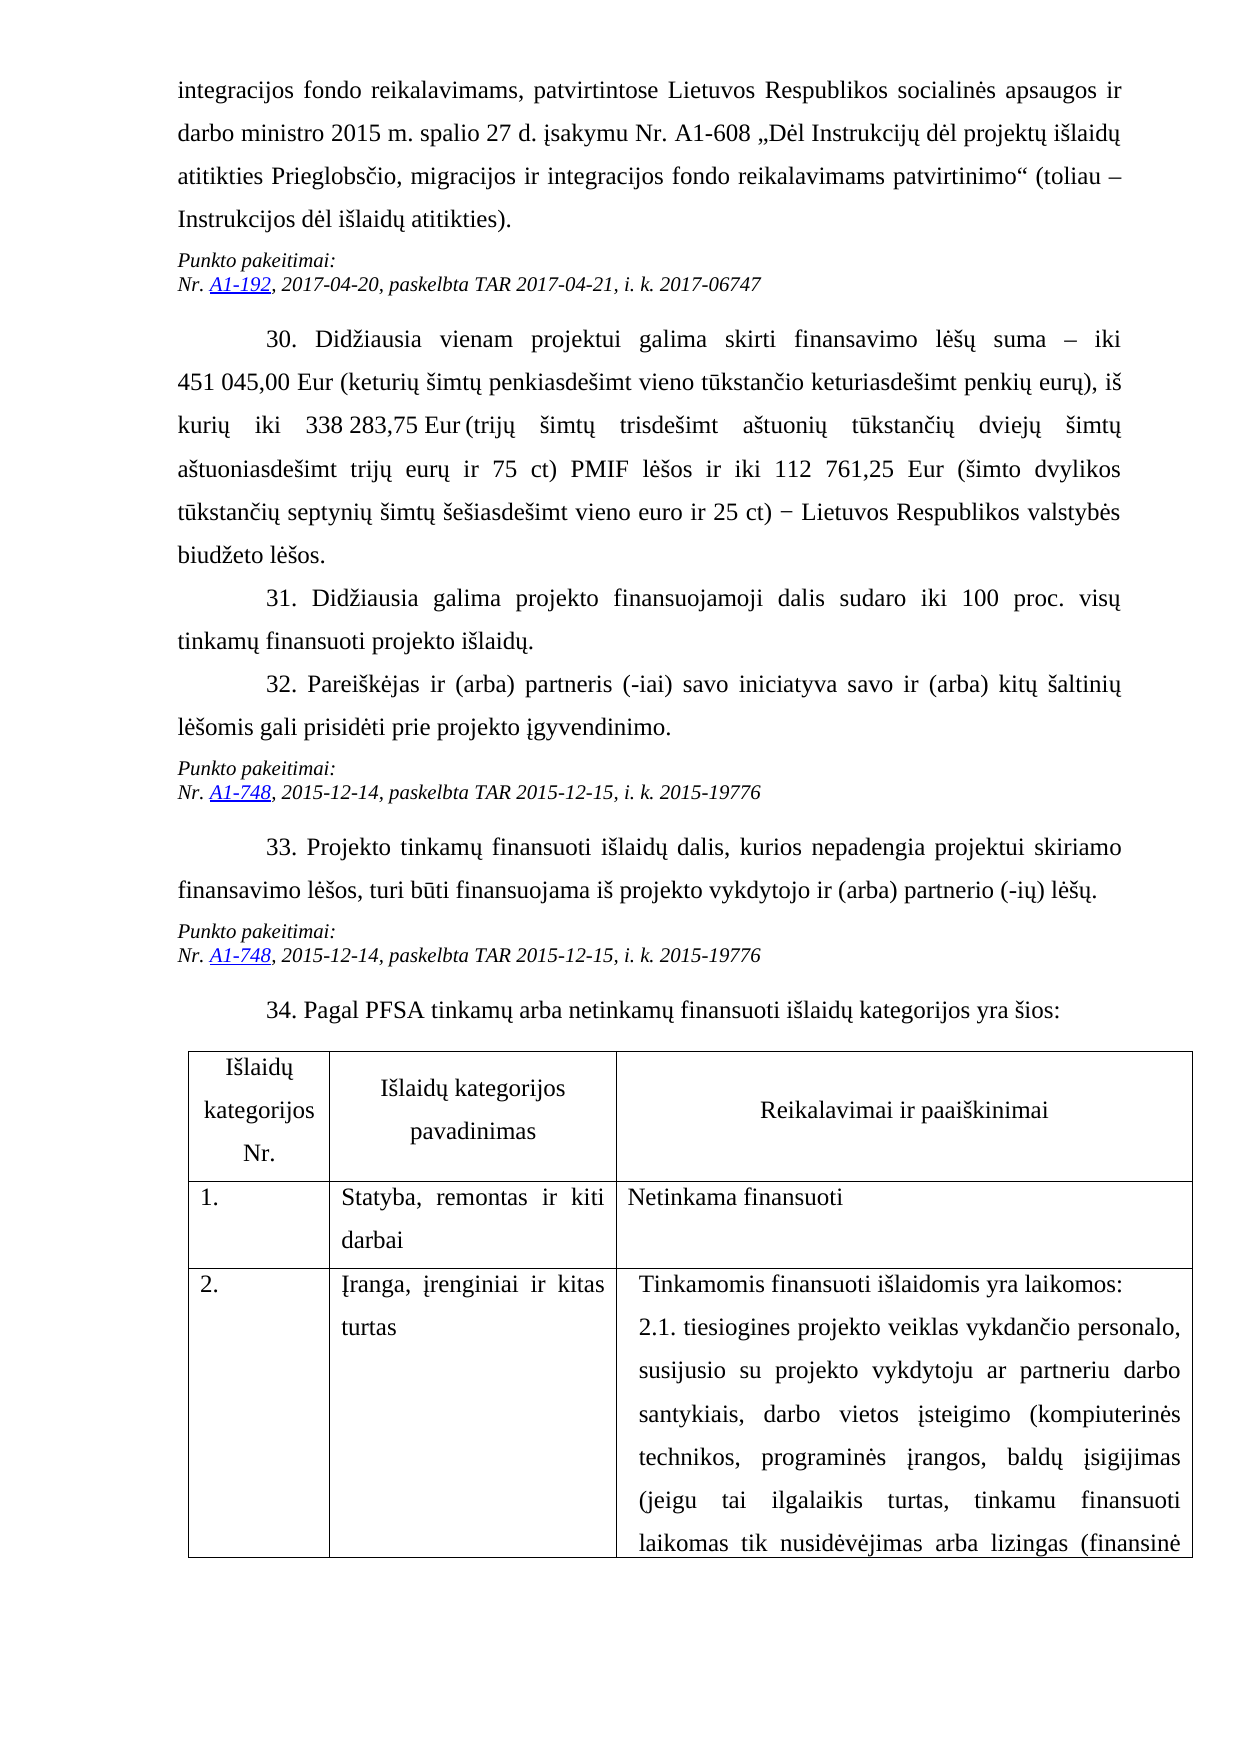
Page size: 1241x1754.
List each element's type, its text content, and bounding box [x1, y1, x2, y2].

table_cell 1. [189, 1182, 329, 1268]
table_cell 2. [189, 1269, 329, 1557]
table_cell [617, 1269, 627, 1557]
text Nr. A1-748, 2015-12-14, paskelbta TAR 2015-12-15, i. k. 2015-19776 [177, 780, 1122, 804]
text integracijos fondo reikalavimams, patvirtintose Lietuvos Respublikos socialinės apsaugos ir darbo ministro 2015 m. spalio 27 d. įsakymu Nr. A1-608 „Dėl Instrukcijų dėl projektų išlaidų atitikties Prieglobsčio, migracijos ir integracijos fondo reikalavimams patvirtinimo“ (toliau – Instrukcijos dėl išlaidų atitikties). [177, 75, 1122, 233]
text Nr. A1-748, 2015-12-14, paskelbta TAR 2015-12-15, i. k. 2015-19776 [177, 943, 1122, 967]
table_header Išlaidų kategorijos Nr. [189, 1052, 329, 1181]
text Nr. A1-192, 2017-04-20, paskelbta TAR 2017-04-21, i. k. 2017-06747 [177, 272, 1122, 296]
text 32. Pareiškėjas ir (arba) partneris (-iai) savo iniciatyva savo ir (arba) kitų šaltinių lėšomis gali prisidėti prie projekto įgyvendinimo. [177, 669, 1122, 741]
text 33. Projekto tinkamų finansuoti išlaidų dalis, kurios nepadengia projektui skiriamo finansavimo lėšos, turi būti finansuojama iš projekto vykdytojo ir (arba) partnerio (-ių) lėšų. [177, 832, 1122, 904]
table_header Tinkamomis finansuoti išlaidomis yra laikomos: 2.1. tiesiogines projekto veiklas vykdančio personalo, susijusio su projekto vykdytoju ar partneriu darbo santykiais, darbo vietos įsteigimo (kompiuterinės technikos, programinės įrangos, baldų įsigijimas (jeigu tai ilgalaikis turtas, tinkamu finansuoti laikomas tik nusidėvėjimas arba lizingas (finansinė [627, 1269, 1192, 1557]
text 30. Didžiausia vienam projektui galima skirti finansavimo lėšų suma – iki 451 045,00 Eur (keturių šimtų penkiasdešimt vieno tūkstančio keturiasdešimt penkių eurų), iš kurių iki 338 283,75 Eur (trijų šimtų trisdešimt aštuonių tūkstančių dviejų šimtų aštuoniasdešimt trijų eurų ir 75 ct) PMIF lėšos ir iki 112 761,25 Eur (šimto dvylikos tūkstančių septynių šimtų šešiasdešimt vieno euro ir 25 ct) − Lietuvos Respublikos valstybės biudžeto lėšos. [177, 324, 1122, 569]
text 34. Pagal PFSA tinkamų arba netinkamų finansuoti išlaidų kategorijos yra šios: [177, 996, 1122, 1024]
table_cell Netinkama finansuoti [617, 1182, 1192, 1268]
table_cell Įranga, įrenginiai ir kitas turtas [330, 1269, 616, 1557]
table_header Reikalavimai ir paaiškinimai [617, 1052, 1192, 1181]
text Punkto pakeitimai: [177, 247, 1122, 272]
text 31. Didžiausia galima projekto finansuojamoji dalis sudaro iki 100 proc. visų tinkamų finansuoti projekto išlaidų. [177, 583, 1122, 655]
table_header Išlaidų kategorijos pavadinimas [330, 1052, 616, 1181]
text Punkto pakeitimai: [177, 919, 1122, 943]
text Punkto pakeitimai: [177, 756, 1122, 780]
table_cell Statyba, remontas ir kiti darbai [330, 1182, 616, 1268]
